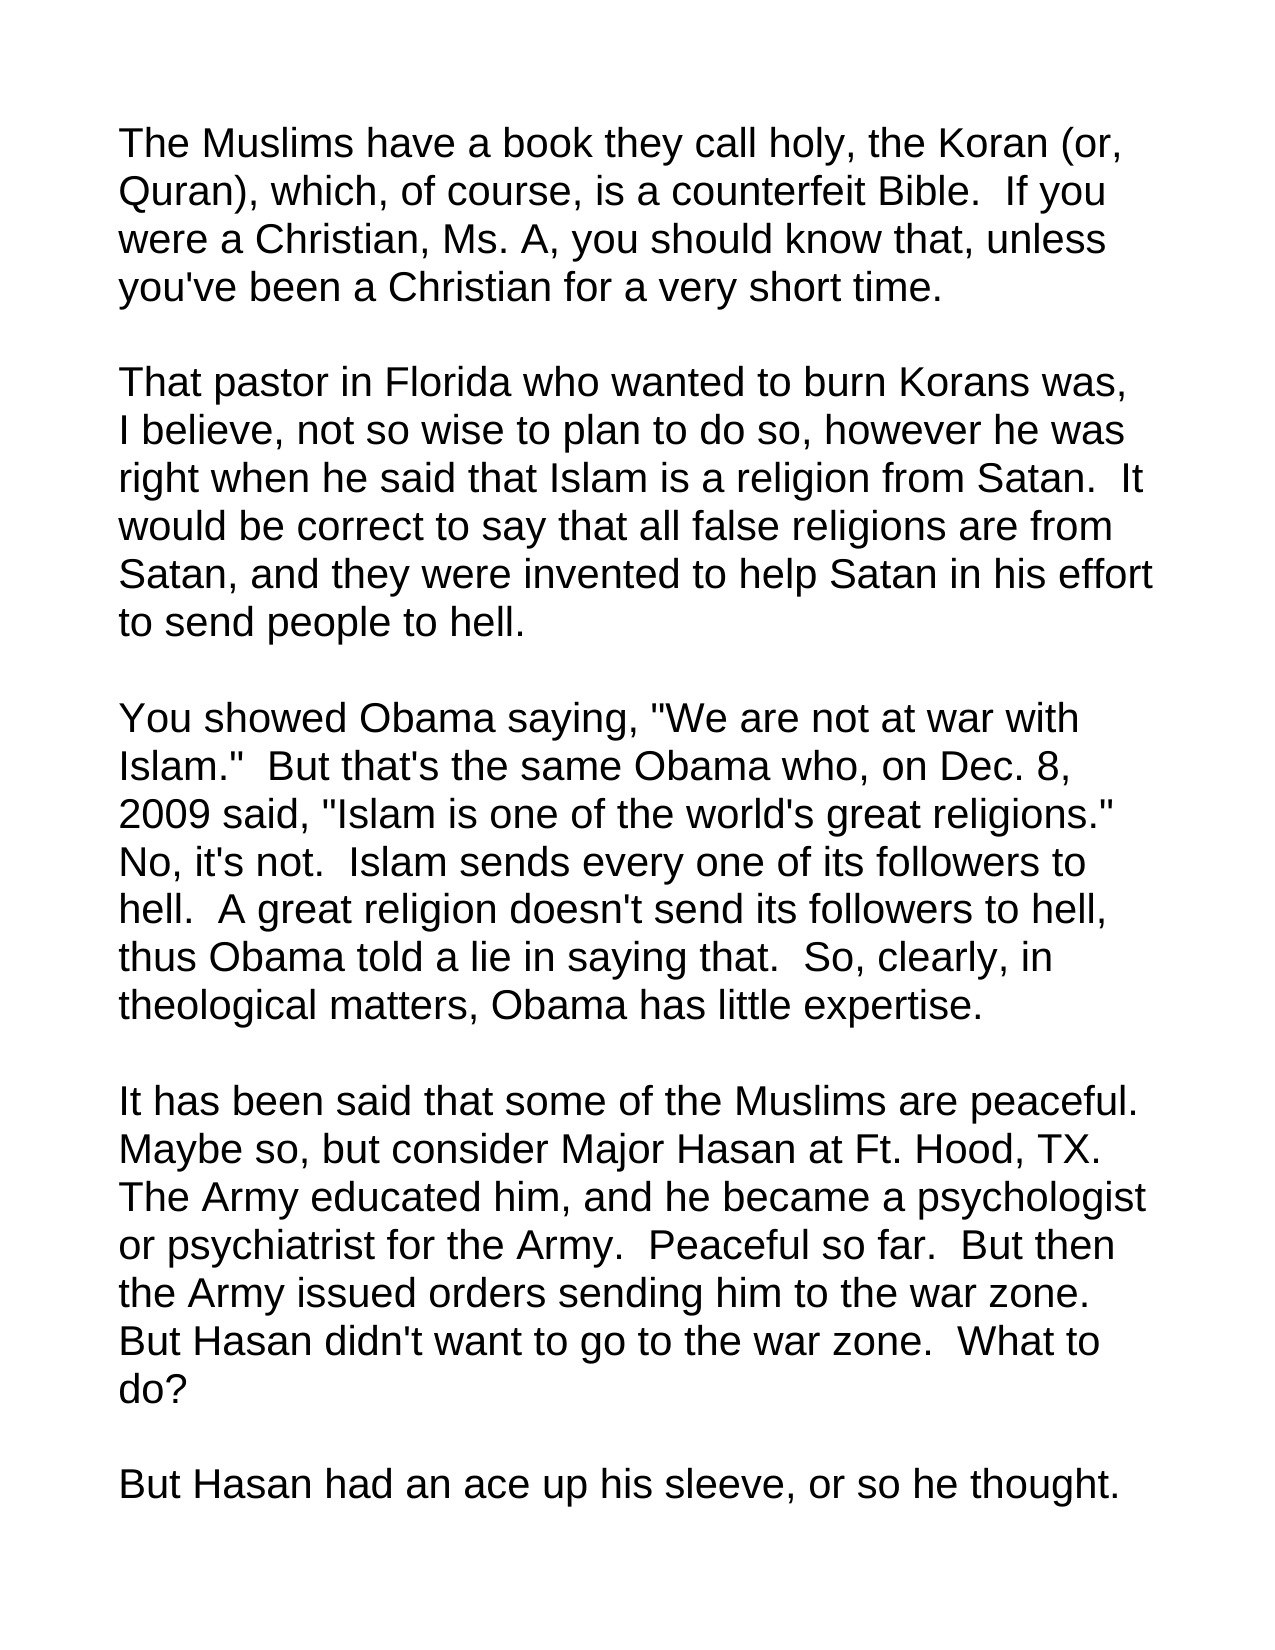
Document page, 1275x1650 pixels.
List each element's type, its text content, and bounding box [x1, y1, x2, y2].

text You showed Obama saying, "We are not at war with Islam." But that's the same Obama who, on Dec. 8, 2009 said, "Islam is one of the world's great religions." No, it's not. Islam sends every one of its followers to hell. A great religion doesn't send its followers to hell, thus Obama told a lie in saying that. So, clearly, in theological matters, Obama has little expertise. [118, 693, 1157, 1028]
text It has been said that some of the Muslims are peaceful. Maybe so, but consider Major Hasan at Ft. Hood, TX. The Army educated him, and he became a psychologist or psychiatrist for the Army. Peaceful so far. But then the Army issued orders sending him to the war zone. But Hasan didn't want to go to the war zone. What to do? [118, 1076, 1157, 1412]
text But Hasan had an ace up his sleeve, or so he thought. [118, 1460, 1157, 1508]
text The Muslims have a book they call holy, the Koran (or, Quran), which, of course, is a counterfeit Bible. If you were a Christian, Ms. A, you should know that, unless you've been a Christian for a very short time. [118, 118, 1157, 310]
text That pastor in Florida who wanted to burn Korans was, I believe, not so wise to plan to do so, however he was right when he said that Islam is a religion from Satan. It would be correct to say that all false religions are from Satan, and they were invented to help Satan in his effort to send people to hell. [118, 358, 1157, 645]
